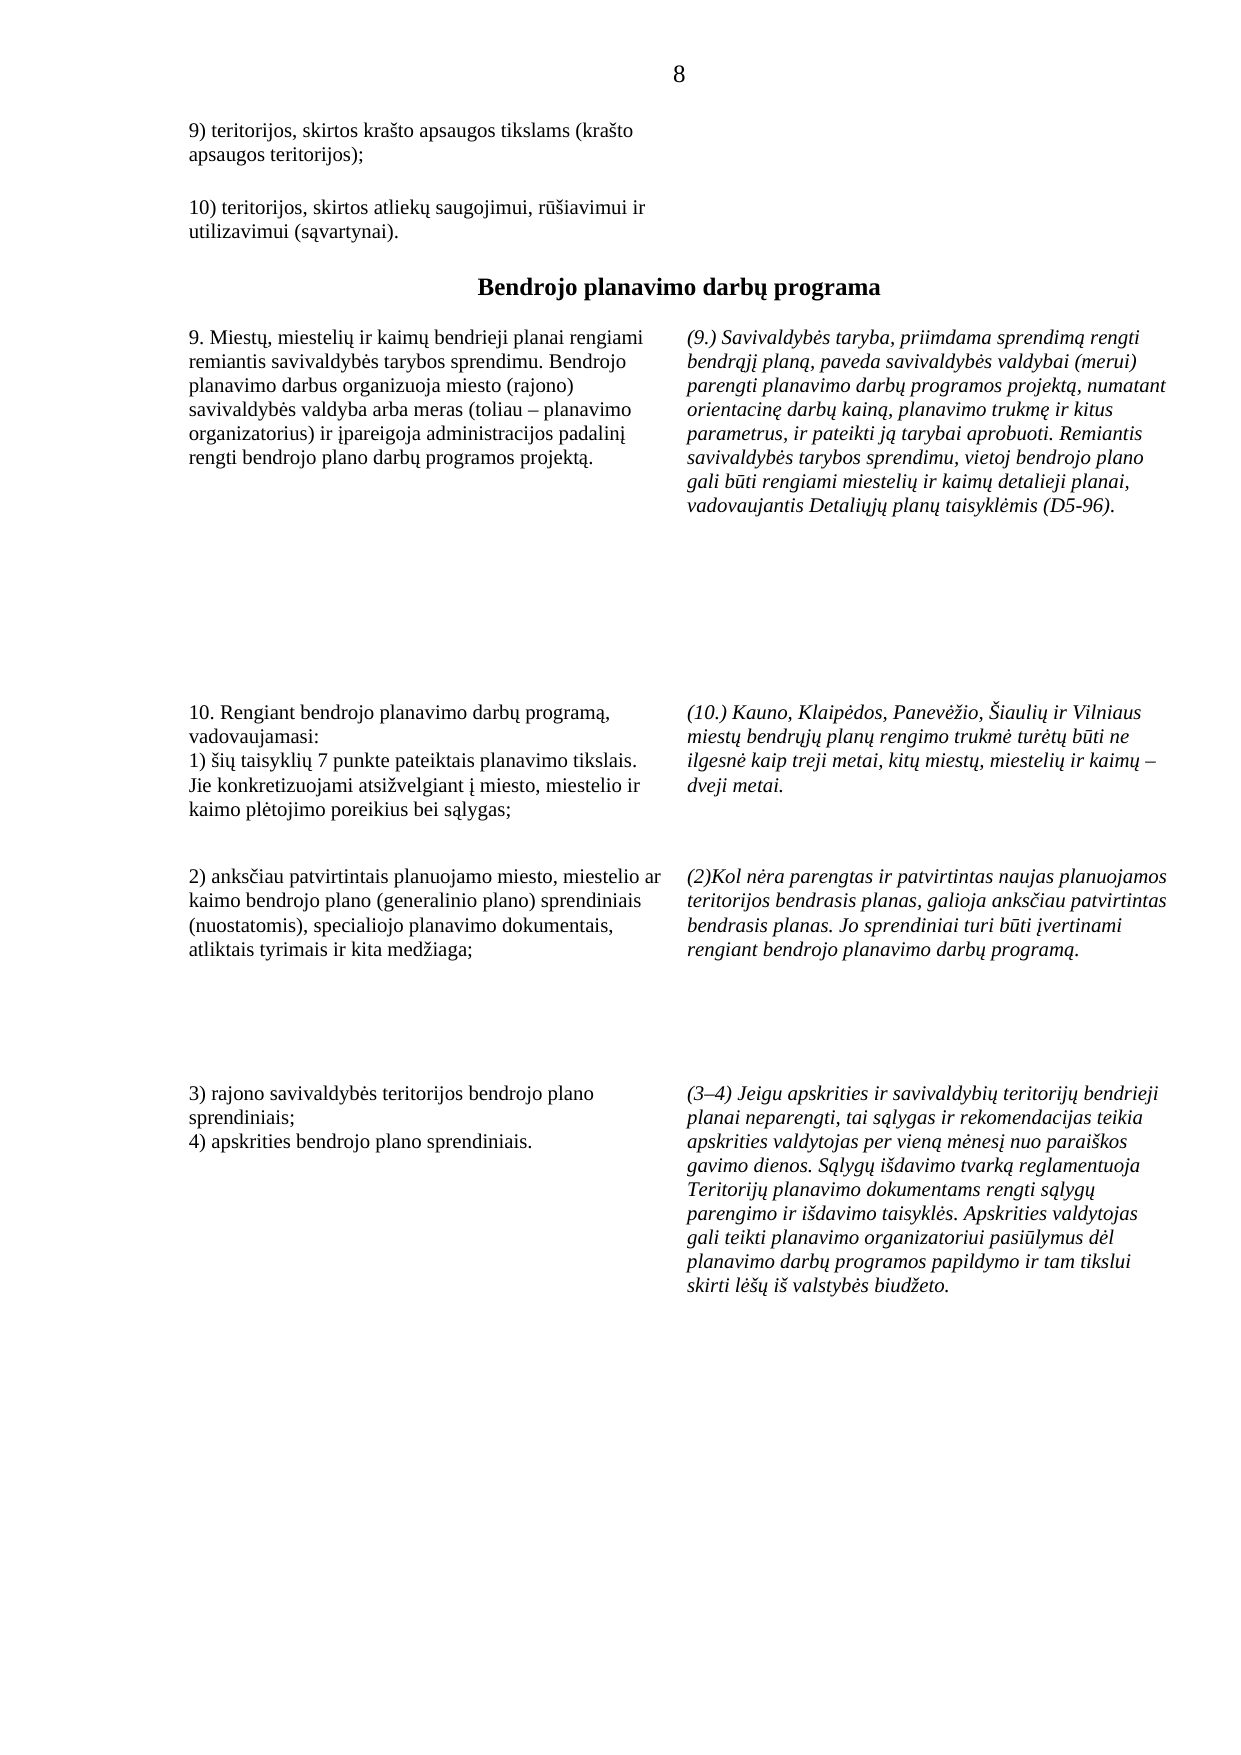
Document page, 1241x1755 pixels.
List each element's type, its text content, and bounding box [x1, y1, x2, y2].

table_cell [177, 301, 676, 325]
table_cell [676, 1052, 1181, 1081]
table_cell [177, 243, 1181, 272]
table_cell 10. Rengiant bendrojo planavimo darbų programą, vadovaujamasi: 1) šių taisyklių 7 punkte pateiktais planavimo tikslais. Jie konkretizuojami atsižvelgiant į miesto, miestelio ir kaimo plėtojimo poreikius bei sąlygas; [177, 700, 676, 864]
table_cell 3) rajono savivaldybės teritorijos bendrojo plano sprendiniais; 4) apskrities bendrojo plano sprendiniais. [177, 1081, 676, 1432]
table_cell Bendrojo planavimo darbų programa [177, 272, 1181, 301]
table_cell (3–4) Jeigu apskrities ir savivaldybių teritorijų bendrieji planai neparengti, tai sąlygas ir rekomendacijas teikia apskrities valdytojas per vieną mėnesį nuo paraiškos gavimo dienos. Sąlygų išdavimo tvarką reglamentuoja Teritorijų planavimo dokumentams rengti sąlygų parengimo ir išdavimo taisyklės. Apskrities valdytojas gali teikti planavimo organizatoriui pasiūlymus dėl planavimo darbų programos papildymo ir tam tikslui skirti lėšų iš valstybės biudžeto. [676, 1081, 1181, 1432]
table_cell [177, 676, 676, 700]
table_cell (2)Kol nėra parengtas ir patvirtintas naujas planuojamos teritorijos bendrasis planas, galioja anksčiau patvirtintas bendrasis planas. Jo sprendiniai turi būti įvertinami rengiant bendrojo planavimo darbų programą. [676, 864, 1181, 1052]
table_cell (10.) Kauno, Klaipėdos, Panevėžio, Šiaulių ir Vilniaus miestų bendrųjų planų rengimo trukmė turėtų būti ne ilgesnė kaip treji metai, kitų miestų, miestelių ir kaimų – dveji metai. [676, 700, 1181, 864]
table_cell [676, 1432, 1181, 1456]
table_cell [676, 166, 1181, 195]
table_cell [676, 676, 1181, 700]
table_cell [676, 118, 1181, 166]
table_cell 9) teritorijos, skirtos krašto apsaugos tikslams (krašto apsaugos teritorijos); [177, 118, 676, 166]
table_cell [676, 301, 1181, 325]
table_cell 10) teritorijos, skirtos atliekų saugojimui, rūšiavimui ir utilizavimui (sąvartynai). [177, 195, 676, 243]
table_cell 9. Miestų, miestelių ir kaimų bendrieji planai rengiami remiantis savivaldybės tarybos sprendimu. Bendrojo planavimo darbus organizuoja miesto (rajono) savivaldybės valdyba arba meras (toliau – planavimo organizatorius) ir įpareigoja administracijos padalinį rengti bendrojo plano darbų programos projektą. [177, 325, 676, 676]
table_cell 2) anksčiau patvirtintais planuojamo miesto, miestelio ar kaimo bendrojo plano (generalinio plano) sprendiniais (nuostatomis), specialiojo planavimo dokumentais, atliktais tyrimais ir kita medžiaga; [177, 864, 676, 1052]
table_cell [177, 1052, 676, 1081]
table_cell (9.) Savivaldybės taryba, priimdama sprendimą rengti bendrąjį planą, paveda savivaldybės valdybai (merui) parengti planavimo darbų programos projektą, numatant orientacinę darbų kainą, planavimo trukmę ir kitus parametrus, ir pateikti ją tarybai aprobuoti. Remiantis savivaldybės tarybos sprendimu, vietoj bendrojo plano gali būti rengiami miestelių ir kaimų detalieji planai, vadovaujantis Detaliųjų planų taisyklėmis (D5-96). [676, 325, 1181, 676]
table_cell [177, 1432, 676, 1456]
table_cell [177, 166, 676, 195]
table_cell [676, 195, 1181, 243]
